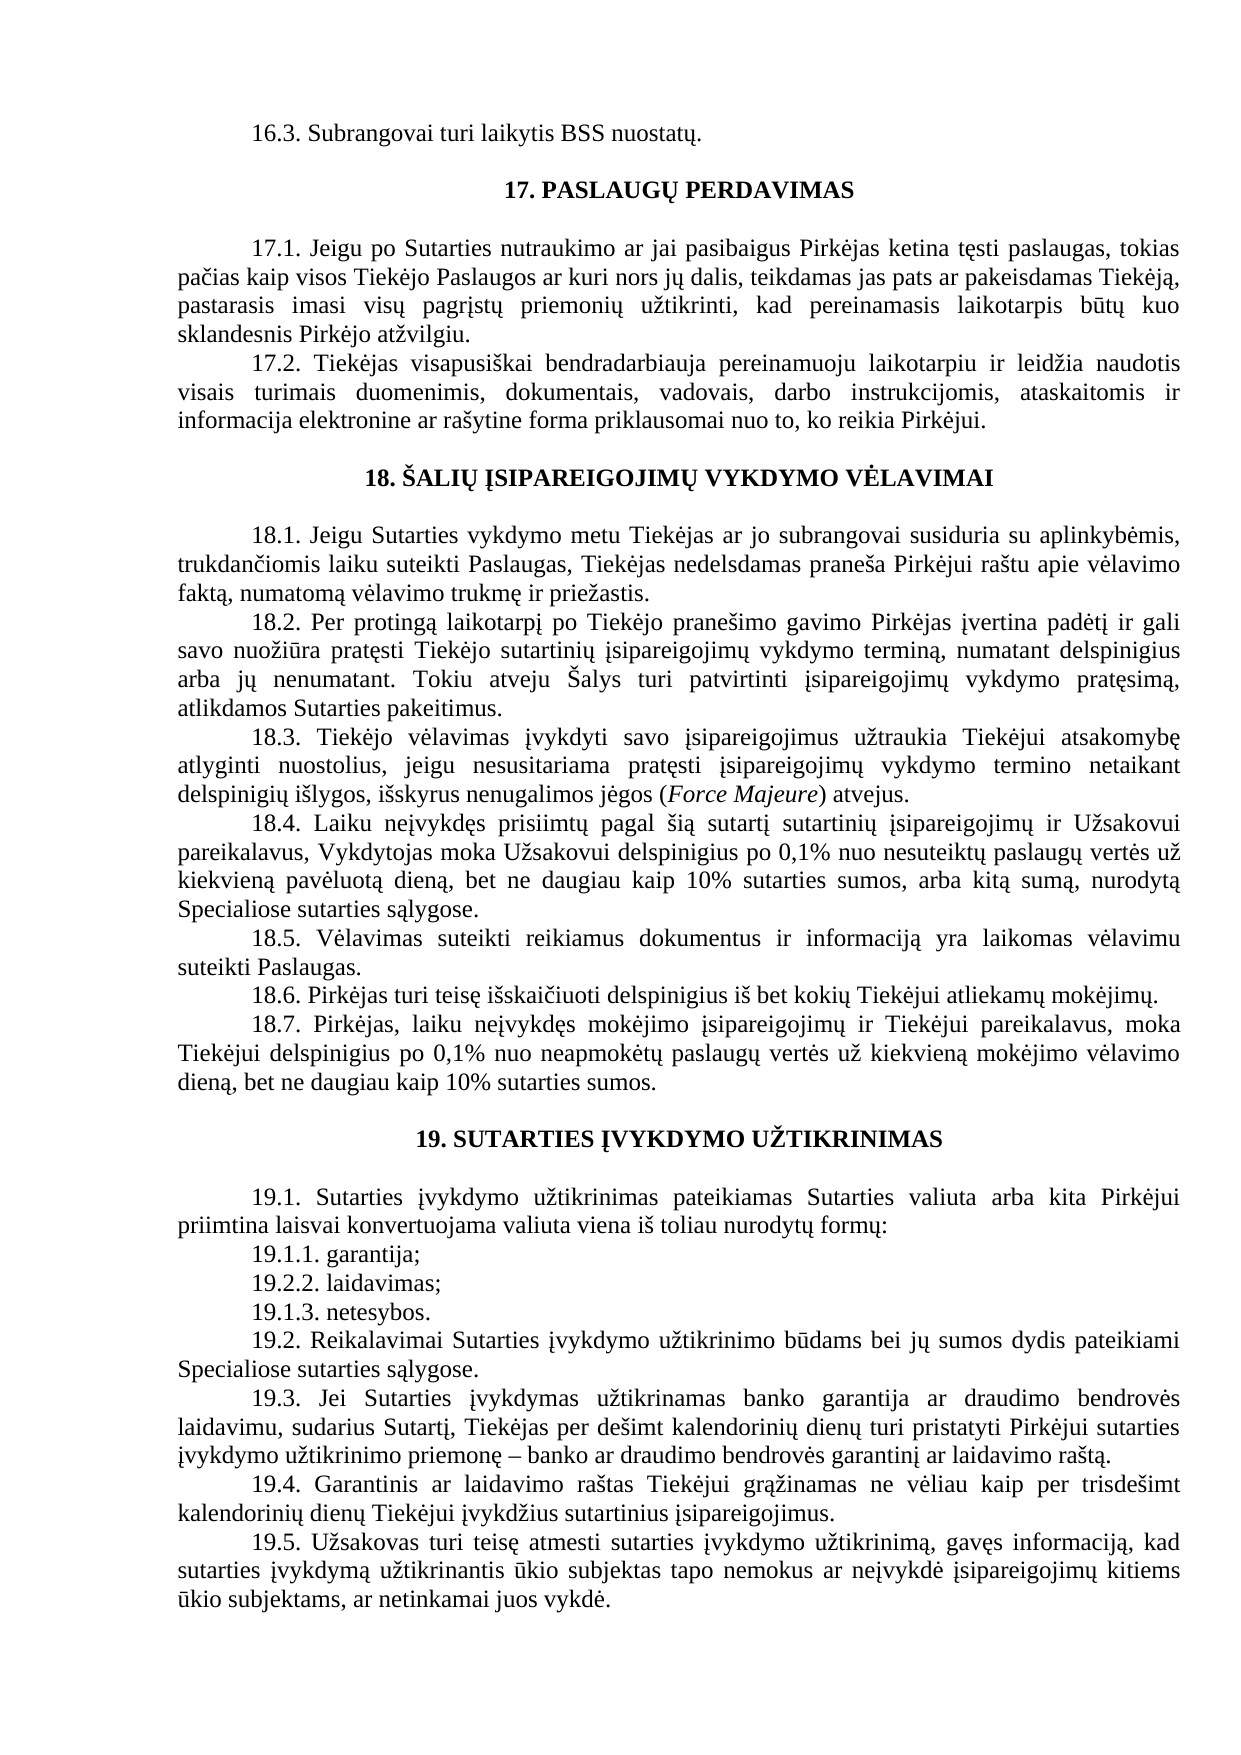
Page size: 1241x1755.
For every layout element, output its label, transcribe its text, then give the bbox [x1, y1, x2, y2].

text 18.1. Jeigu Sutarties vykdymo metu Tiekėjas ar jo subrangovai susiduria su aplinkybėmis, trukdančiomis laiku suteikti Paslaugas, Tiekėjas nedelsdamas praneša Pirkėjui raštu apie vėlavimo faktą, numatomą vėlavimo trukmę ir priežastis. [177, 521, 1181, 607]
text 18.4. Laiku neįvykdęs prisiimtų pagal šią sutartį sutartinių įsipareigojimų ir Užsakovui pareikalavus, Vykdytojas moka Užsakovui delspinigius po 0,1% nuo nesuteiktų paslaugų vertės už kiekvieną pavėluotą dieną, bet ne daugiau kaip 10% sutarties sumos, arba kitą sumą, nurodytą Specialiose sutarties sąlygose. [177, 808, 1181, 923]
text 18.7. Pirkėjas, laiku neįvykdęs mokėjimo įsipareigojimų ir Tiekėjui pareikalavus, moka Tiekėjui delspinigius po 0,1% nuo neapmokėtų paslaugų vertės už kiekvieną mokėjimo vėlavimo dieną, bet ne daugiau kaip 10% sutarties sumos. [177, 1009, 1181, 1096]
text 18.5. Vėlavimas suteikti reikiamus dokumentus ir informaciją yra laikomas vėlavimu suteikti Paslaugas. [177, 923, 1181, 981]
text 17.2. Tiekėjas visapusiškai bendradarbiauja pereinamuoju laikotarpiu ir leidžia naudotis visais turimais duomenimis, dokumentais, vadovais, darbo instrukcijomis, ataskaitomis ir informacija elektronine ar rašytine forma priklausomai nuo to, ko reikia Pirkėjui. [177, 348, 1181, 434]
text 18.2. Per protingą laikotarpį po Tiekėjo pranešimo gavimo Pirkėjas įvertina padėtį ir gali savo nuožiūra pratęsti Tiekėjo sutartinių įsipareigojimų vykdymo terminą, numatant delspinigius arba jų nenumatant. Tokiu atveju Šalys turi patvirtinti įsipareigojimų vykdymo pratęsimą, atlikdamos Sutarties pakeitimus. [177, 607, 1181, 722]
text 16.3. Subrangovai turi laikytis BSS nuostatų. [177, 118, 1181, 147]
text 19.1. Sutarties įvykdymo užtikrinimas pateikiamas Sutarties valiuta arba kita Pirkėjui priimtina laisvai konvertuojama valiuta viena iš toliau nurodytų formų: [177, 1182, 1181, 1239]
text 19.2. Reikalavimai Sutarties įvykdymo užtikrinimo būdams bei jų sumos dydis pateikiami Specialiose sutarties sąlygose. [177, 1326, 1181, 1383]
text 18.6. Pirkėjas turi teisę išskaičiuoti delspinigius iš bet kokių Tiekėjui atliekamų mokėjimų. [177, 981, 1181, 1009]
text 19.1.1. garantija; [177, 1239, 1181, 1268]
text 19.3. Jei Sutarties įvykdymas užtikrinamas banko garantija ar draudimo bendrovės laidavimu, sudarius sutartį, Tiekėjas per dešimt kalendorinių dienų turi pristatyti Pirkėjui sutarties įvykdymo užtikrinimo priemonę – banko ar draudimo bendrovės garantinį ar laidavimo raštą. [177, 1383, 1181, 1469]
text 17.1. Jeigu po Sutarties nutraukimo ar jai pasibaigus Pirkėjas ketina tęsti paslaugas, tokias pačias kaip visos Tiekėjo Paslaugos ar kuri nors jų dalis, teikdamas jas pats ar pakeisdamas Tiekėją, pastarasis imasi visų pagrįstų priemonių užtikrinti, kad pereinamasis laikotarpis būtų kuo sklandesnis Pirkėjo atžvilgiu. [177, 233, 1181, 348]
text 18. Šalių įsipareigojimų vykdymo vėlavimai [177, 463, 1181, 492]
text 17. Paslaugų perdavimas [177, 176, 1181, 204]
text 19. Sutarties įvykdymo užtikrinimas [177, 1124, 1181, 1153]
text 19.2.2. laidavimas; [177, 1268, 1181, 1297]
text 19.1.3. netesybos. [177, 1297, 1181, 1326]
text 19.5. Užsakovas turi teisę atmesti sutarties įvykdymo užtikrinimą, gavęs informaciją, kad sutarties įvykdymą užtikrinantis ūkio subjektas tapo nemokus ar neįvykdė įsipareigojimų kitiems ūkio subjektams, ar netinkamai juos vykdė. [177, 1527, 1181, 1613]
text 19.4. Garantinis ar laidavimo raštas Tiekėjui grąžinamas ne vėliau kaip per trisdešimt kalendorinių dienų Tiekėjui įvykdžius sutartinius įsipareigojimus. [177, 1469, 1181, 1527]
text 18.3. Tiekėjo vėlavimas įvykdyti savo įsipareigojimus užtraukia Tiekėjui atsakomybę atlyginti nuostolius, jeigu nesusitariama pratęsti įsipareigojimų vykdymo termino netaikant delspinigių išlygos, išskyrus nenugalimos jėgos (Force Majeure) atvejus. [177, 722, 1181, 808]
